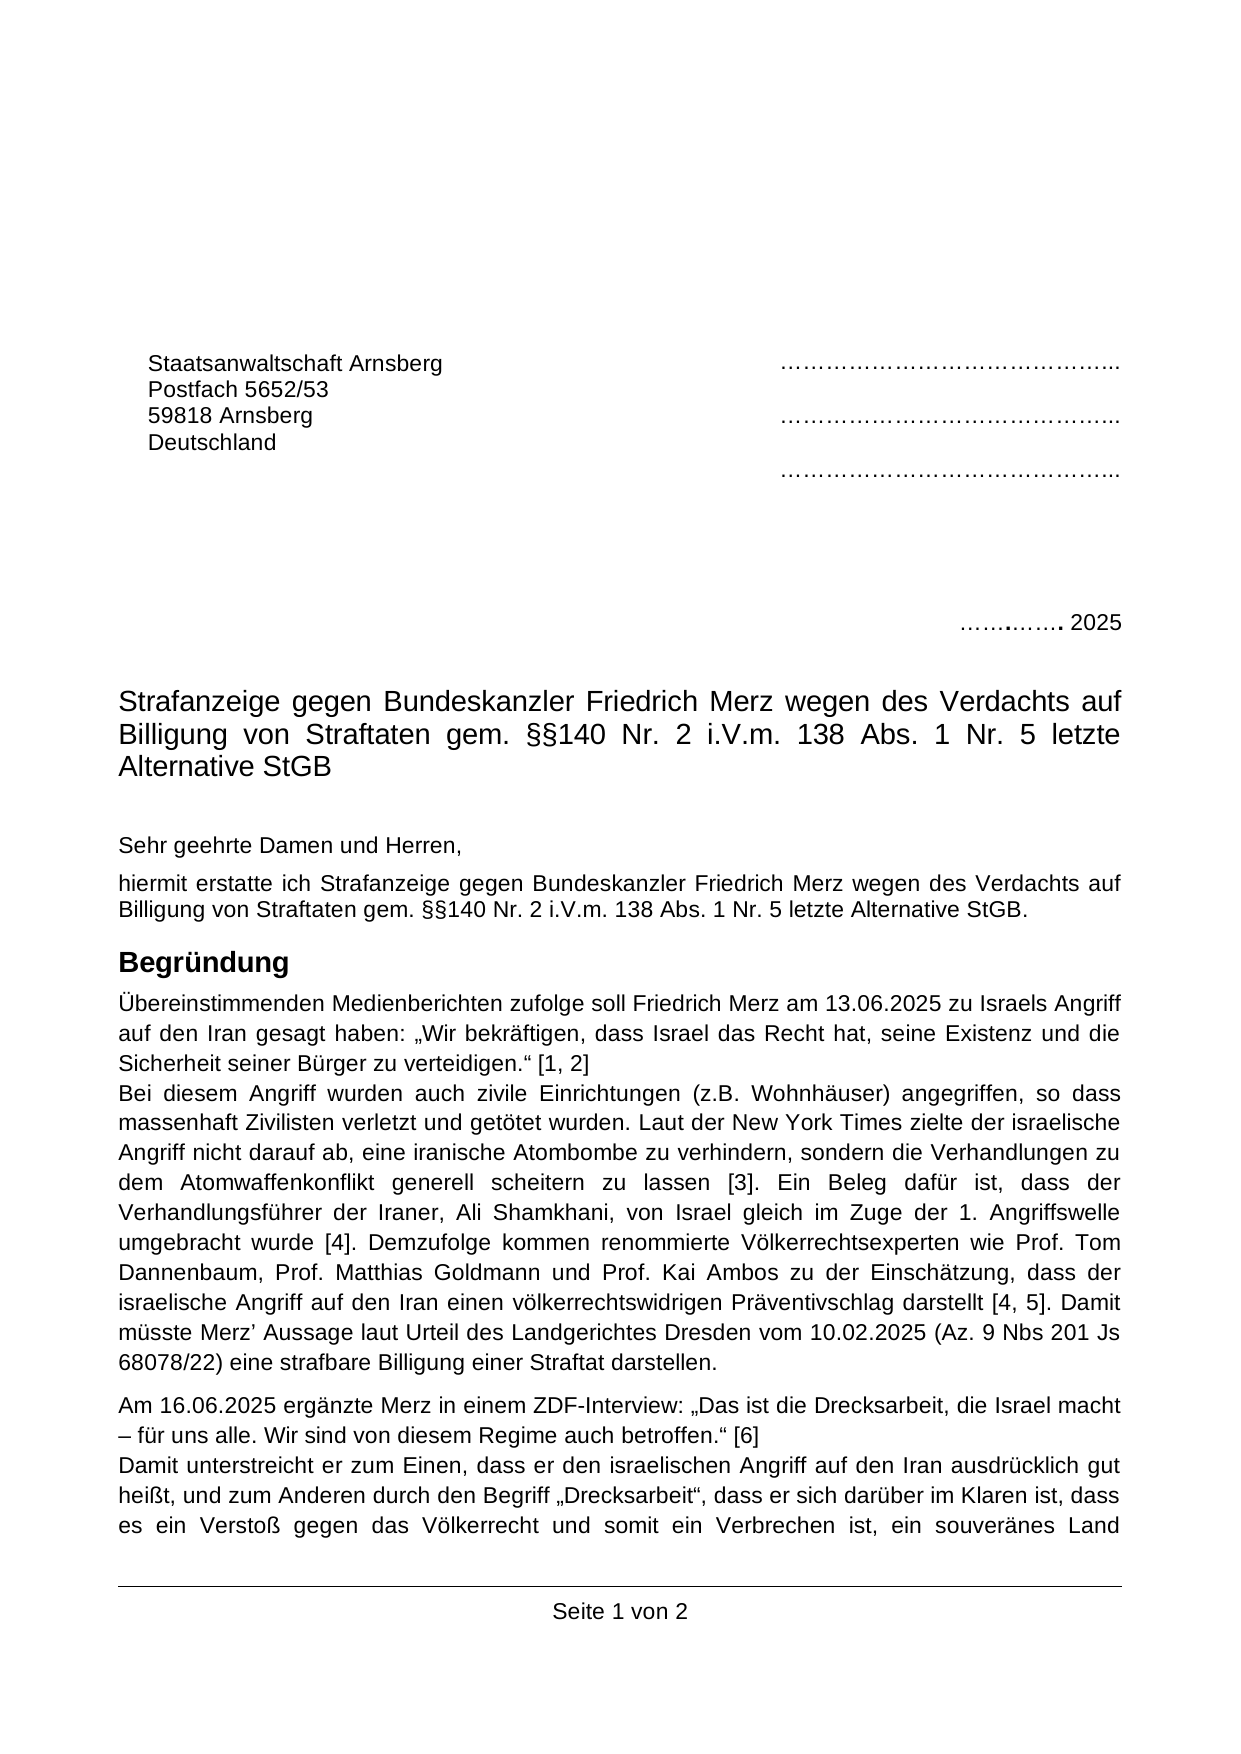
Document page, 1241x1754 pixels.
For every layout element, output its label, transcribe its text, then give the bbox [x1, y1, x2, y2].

text Sehr geehrte Damen und Herren, [118, 832, 1122, 858]
text Übereinstimmenden Medienberichten zufolge soll Friedrich Merz am 13.06.2025 zu Israels Angriff auf den Iran gesagt haben: „Wir bekräftigen, dass Israel das Recht hat, seine Existenz und die Sicherheit seiner Bürger zu verteidigen.“ [1, 2] Bei diesem Angriff wurden auch zivile Einrichtungen (z.B. Wohnhäuser) angegriffen, so dass massenhaft Zivilisten verletzt und getötet wurden. Laut der New York Times zielte der israelische Angriff nicht darauf ab, eine iranische Atombombe zu verhindern, sondern die Verhandlungen zu dem Atomwaffenkonflikt generell scheitern zu lassen [3]. Ein Beleg dafür ist, dass der Verhandlungsführer der Iraner, Ali Shamkhani, von Israel gleich im Zuge der 1. Angriffswelle umgebracht wurde [4]. Demzufolge kommen renommierte Völkerrechtsexperten wie Prof. Tom Dannenbaum, Prof. Matthias Goldmann und Prof. Kai Ambos zu der Einschätzung, dass der israelische Angriff auf den Iran einen völkerrechtswidrigen Präventivschlag darstellt [4, 5]. Damit müsste Merz’ Aussage laut Urteil des Landgerichtes Dresden vom 10.02.2025 (Az. 9 Nbs 201 Js 68078/22) eine strafbare Billigung einer Straftat darstellen. [118, 990, 1122, 1375]
text hiermit erstatte ich Strafanzeige gegen Bundeskanzler Friedrich Merz wegen des Verdachts auf Billigung von Straftaten gem. §§140 Nr. 2 i.V.m. 138 Abs. 1 Nr. 5 letzte Alternative StGB. [118, 870, 1122, 922]
text …….……. 2025 [118, 610, 1122, 636]
text Postfach 5652/53 [148, 377, 620, 403]
text Am 16.06.2025 ergänzte Merz in einem ZDF-Interview: „Das ist die Drecksarbeit, die Israel macht – für uns alle. Wir sind von diesem Regime auch betroffen.“ [6] Damit unterstreicht er zum Einen, dass er den israelischen Angriff auf den Iran ausdrücklich gut heißt, und zum Anderen durch den Begriff „Drecksarbeit“, dass er sich darüber im Klaren ist, dass es ein Verstoß gegen das Völkerrecht und somit ein Verbrechen ist, ein souveränes Land [118, 1393, 1122, 1538]
text Strafanzeige gegen Bundeskanzler Friedrich Merz wegen des Verdachts auf Billigung von Straftaten gem. §§140 Nr. 2 i.V.m. 138 Abs. 1 Nr. 5 letzte Alternative StGB [118, 685, 1122, 783]
subtitle Begründung [118, 946, 1122, 978]
text Deutschland [148, 429, 620, 455]
text Staatsanwaltschaft Arnsberg [148, 351, 620, 377]
text 59818 Arnsberg [148, 403, 620, 429]
